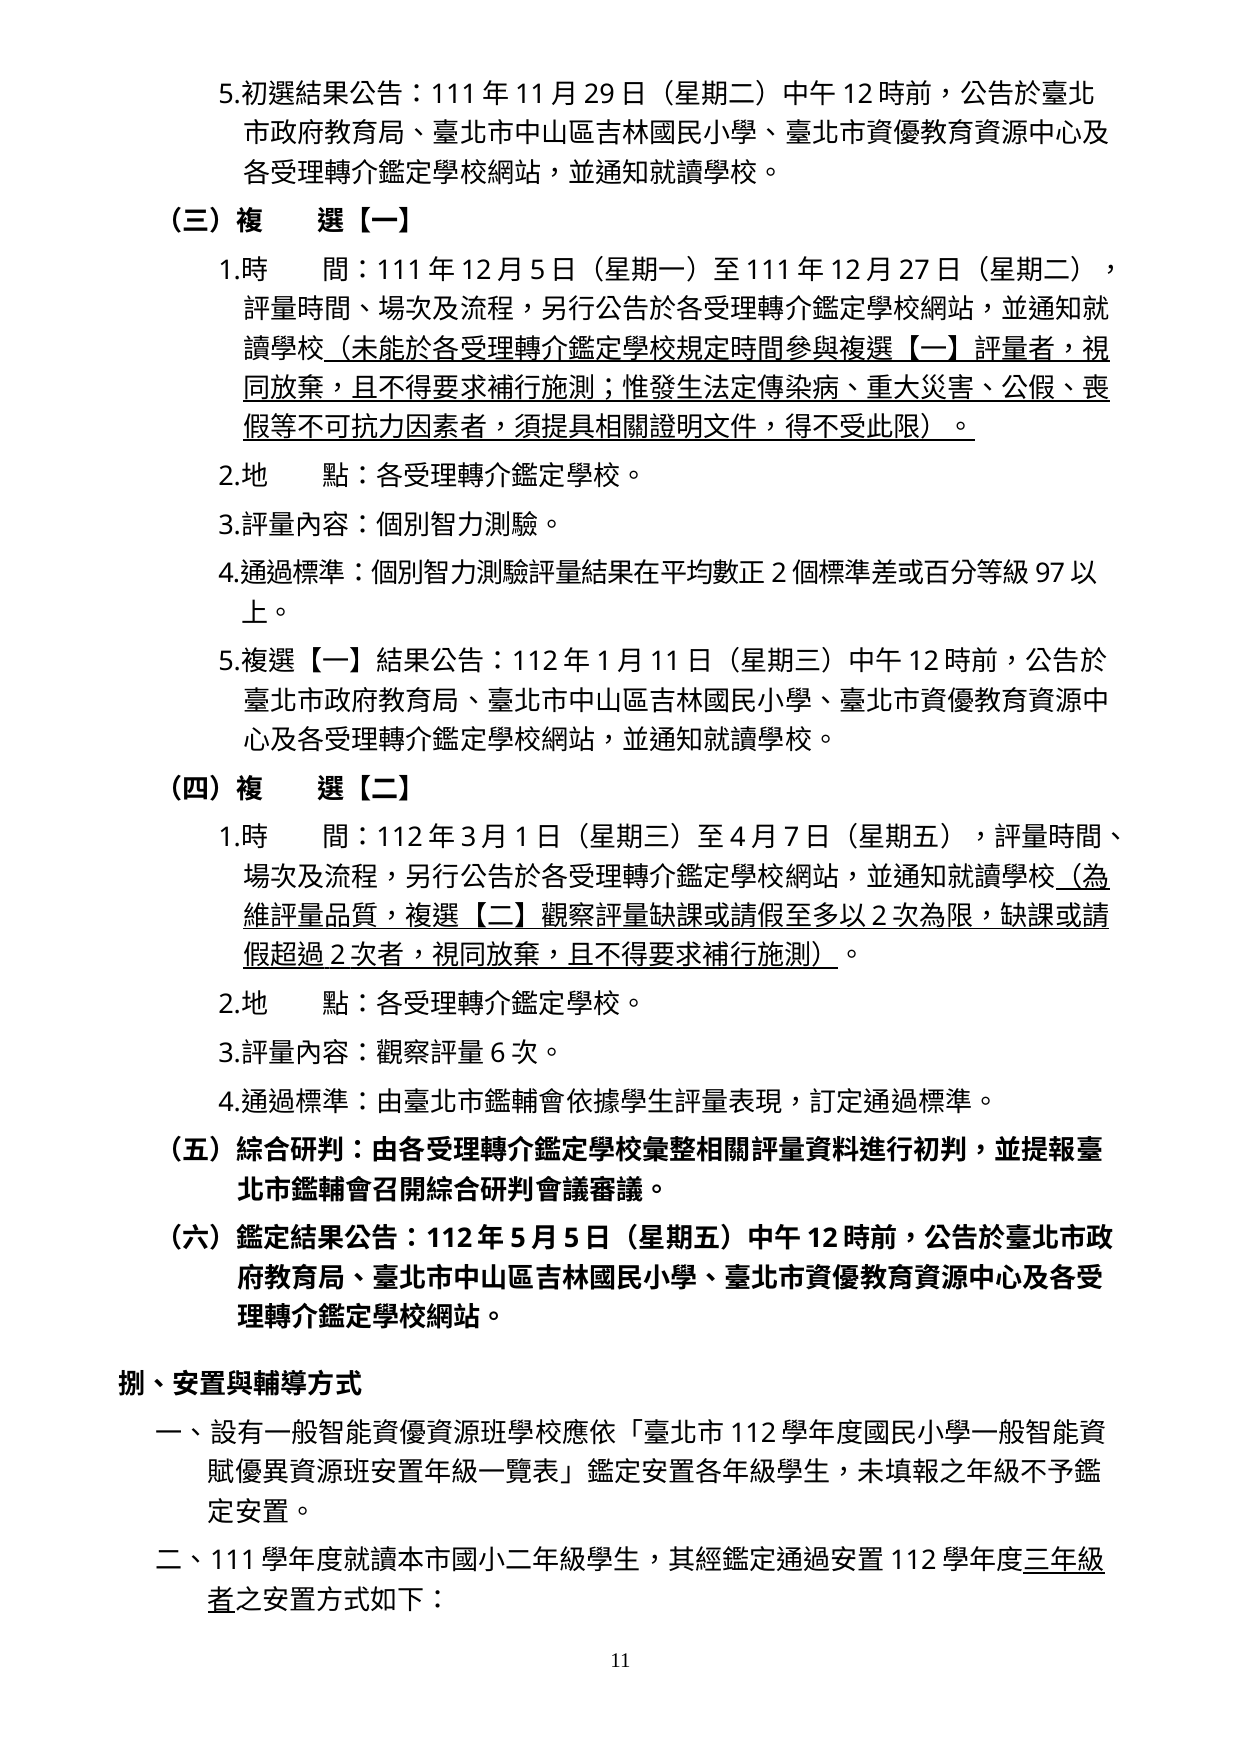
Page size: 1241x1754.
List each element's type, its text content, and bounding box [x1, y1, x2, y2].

text 3.評量內容：個別智力測驗。 [218, 503, 1122, 542]
text （六）鑑定結果公告：112年5月5日（星期五）中午12時前，公告於臺北市政府教育局、臺北市中山區吉林國民小學、臺北市資優教育資源中心及各受理轉介鑑定學校網站。 [155, 1216, 1122, 1334]
text 4.通過標準：個別智力測驗評量結果在平均數正2個標準差或百分等級97以上。 [218, 551, 1122, 630]
text 5.複選【一】結果公告：112年1月11日（星期三）中午12時前，公告於臺北市政府教育局、臺北市中山區吉林國民小學、臺北市資優教育資源中心及各受理轉介鑑定學校網站，並通知就讀學校。 [218, 639, 1122, 757]
text 4.通過標準：由臺北市鑑輔會依據學生評量表現，訂定通過標準。 [218, 1079, 1122, 1119]
text 二、111學年度就讀本市國小二年級學生，其經鑑定通過安置112學年度三年級者之安置方式如下： [156, 1538, 1122, 1617]
text 1.時 間：111年12月5日（星期一）至111年12月27日（星期二），評量時間、場次及流程，另行公告於各受理轉介鑑定學校網站，並通知就讀學校（未能於各受理轉介鑑定學校規定時間參與複選【一】評量者，視同放棄，且不得要求補行施測；惟發生法定傳染病、重大災害、公假、喪假等不可抗力因素者，須提具相關證明文件，得不受此限）。 [218, 248, 1122, 444]
text （五）綜合研判：由各受理轉介鑑定學校彙整相關評量資料進行初判，並提報臺北市鑑輔會召開綜合研判會議審議。 [155, 1128, 1122, 1207]
text 2.地 點：各受理轉介鑑定學校。 [218, 454, 1122, 493]
text 3.評量內容：觀察評量6次。 [218, 1031, 1122, 1070]
text 捌、安置與輔導方式 [118, 1362, 1122, 1402]
text 5.初選結果公告：111年11月29日（星期二）中午12時前，公告於臺北市政府教育局、臺北市中山區吉林國民小學、臺北市資優教育資源中心及各受理轉介鑑定學校網站，並通知就讀學校。 [218, 72, 1122, 190]
text （四）複 選【二】 [155, 767, 1122, 806]
text 2.地 點：各受理轉介鑑定學校。 [218, 982, 1122, 1021]
text 一、設有一般智能資優資源班學校應依「臺北市112學年度國民小學一般智能資賦優異資源班安置年級一覽表」鑑定安置各年級學生，未填報之年級不予鑑定安置。 [156, 1411, 1122, 1529]
text （三）複 選【一】 [155, 199, 1122, 239]
text 1.時 間：112年3月1日（星期三）至4月7日（星期五），評量時間、場次及流程，另行公告於各受理轉介鑑定學校網站，並通知就讀學校（為維評量品質，複選【二】觀察評量缺課或請假至多以2次為限，缺課或請假超過2次者，視同放棄，且不得要求補行施測）。 [218, 815, 1122, 973]
